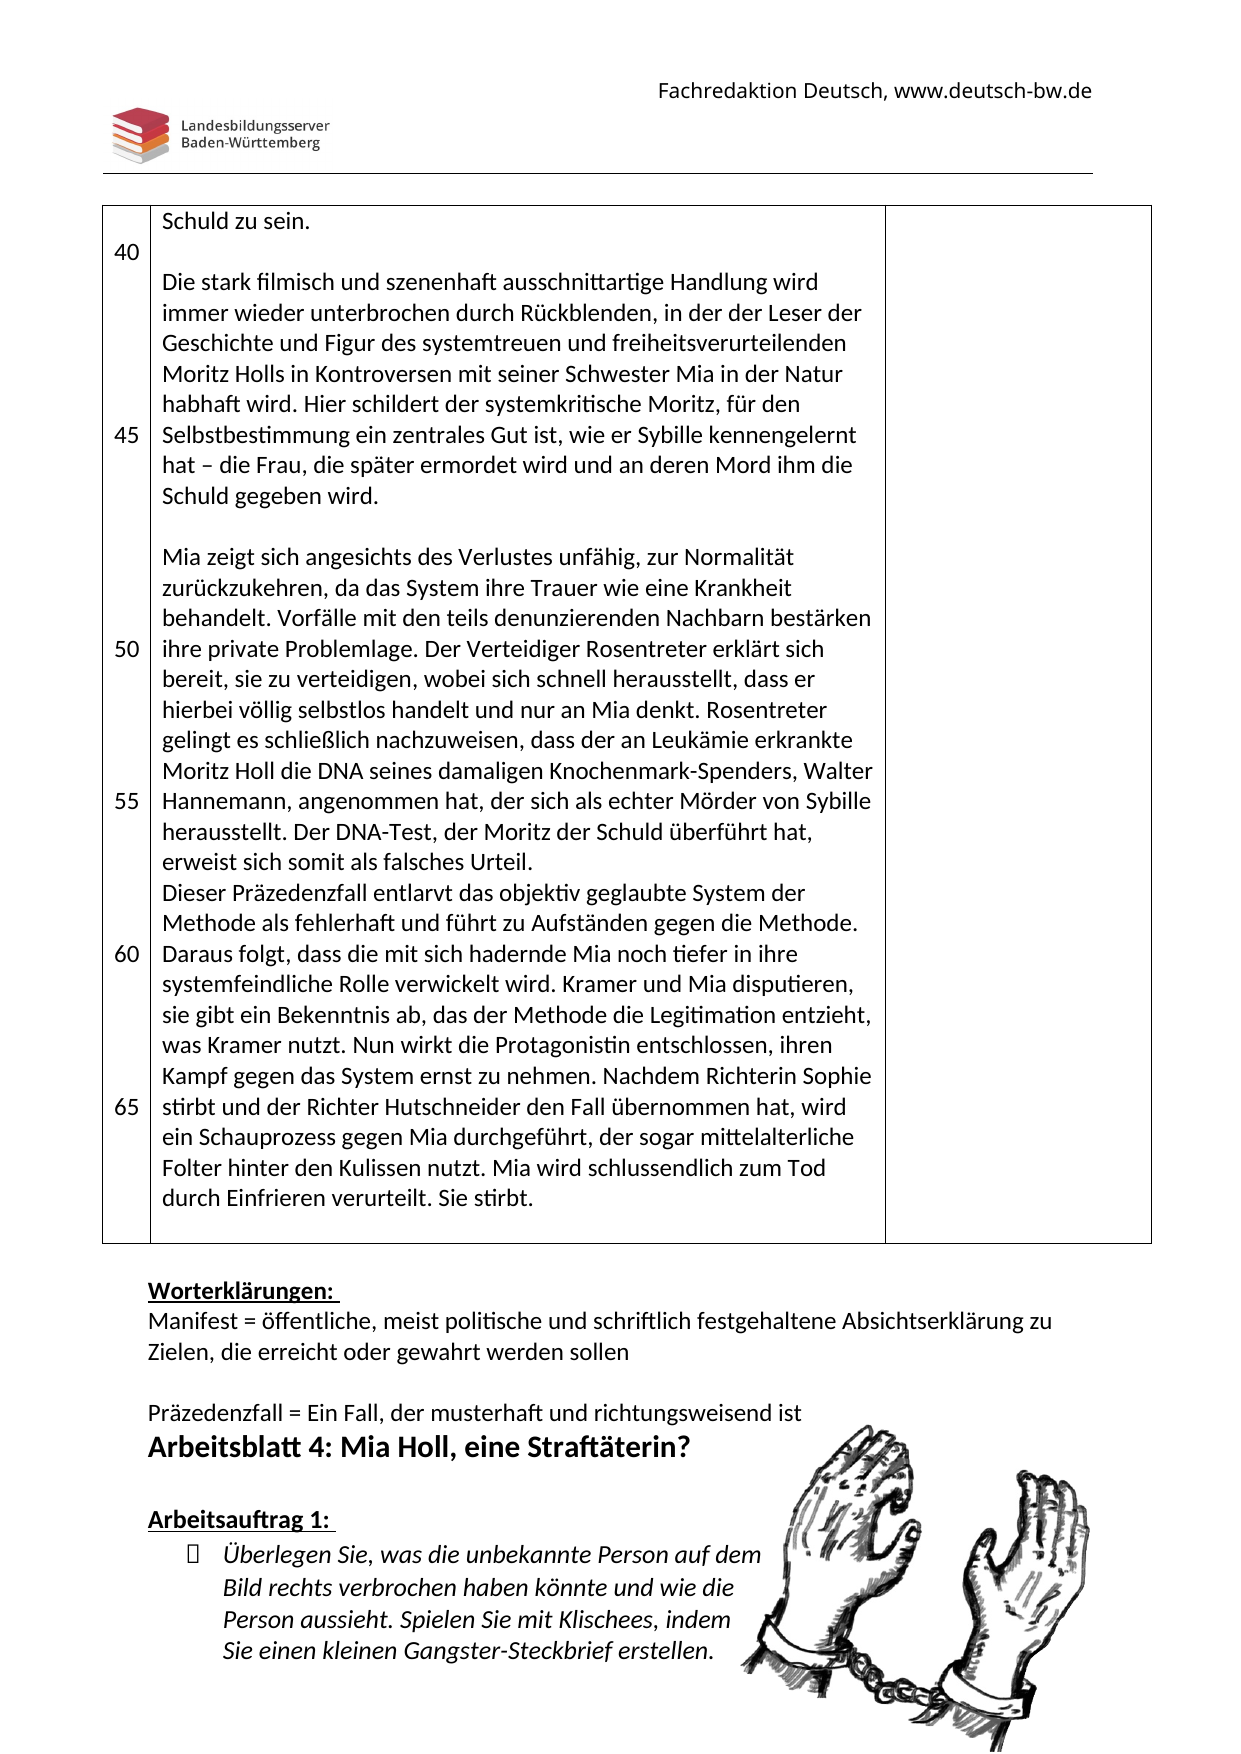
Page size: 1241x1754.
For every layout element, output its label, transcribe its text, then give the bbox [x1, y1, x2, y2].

table_cell 40 45 50 55 60 65 [103, 206, 150, 1243]
text Worterklärungen: [148, 1275, 1093, 1305]
text Arbeitsblatt 4: Mia Holl, eine Straftäterin? [148, 1427, 858, 1466]
table_cell Schuld zu sein. Die stark filmisch und szenenhaft ausschnittartige Handlung wird immer wieder unterbrochen durch Rückblenden, in der der Leser der Geschichte und Figur des systemtreuen und freiheitsverurteilenden Moritz Holls in Kontroversen mit seiner Schwester Mia in der Natur habhaft wird. Hier schildert der systemkritische Moritz, für den Selbstbestimmung ein zentrales Gut ist, wie er Sybille kennengelernt hat – die Frau, die später ermordet wird und an deren Mord ihm die Schuld gegeben wird. Mia zeigt sich angesichts des Verlustes unfähig, zur Normalität zurückzukehren, da das System ihre Trauer wie eine Krankheit behandelt. Vorfälle mit den teils denunzierenden Nachbarn bestärken ihre private Problemlage. Der Verteidiger Rosentreter erklärt sich bereit, sie zu verteidigen, wobei sich schnell herausstellt, dass er hierbei völlig selbstlos handelt und nur an Mia denkt. Rosentreter gelingt es schließlich nachzuweisen, dass der an Leukämie erkrankte Moritz Holl die DNA seines damaligen Knochenmark-Spenders, Walter Hannemann, angenommen hat, der sich als echter Mörder von Sybille herausstellt. Der DNA-Test, der Moritz der Schuld überführt hat, erweist sich somit als falsches Urteil. Dieser Präzedenzfall entlarvt das objektiv geglaubte System der Methode als fehlerhaft und führt zu Aufständen gegen die Methode. Daraus folgt, dass die mit sich hadernde Mia noch tiefer in ihre systemfeindliche Rolle verwickelt wird. Kramer und Mia disputieren, sie gibt ein Bekenntnis ab, das der Methode die Legitimation entzieht, was Kramer nutzt. Nun wirkt die Protagonistin entschlossen, ihren Kampf gegen das System ernst zu nehmen. Nachdem Richterin Sophie stirbt und der Richter Hutschneider den Fall übernommen hat, wird ein Schauprozess gegen Mia durchgeführt, der sogar mittelalterliche Folter hinter den Kulissen nutzt. Mia wird schlussendlich zum Tod durch Einfrieren verurteilt. Sie stirbt. [151, 206, 885, 1243]
text Arbeitsauftrag 1: [148, 1504, 794, 1535]
list Überlegen Sie, was die unbekannte Person auf dem Bild rechts verbrochen haben könnte und wie die Person aussieht. Spielen Sie mit Klischees, indem Sie einen kleinen Gangster-Steckbrief erstellen. [185, 1535, 785, 1666]
text [884, 1427, 1093, 1466]
table_cell [886, 206, 1151, 1243]
text Präzedenzfall = Ein Fall, der musterhaft und richtungsweisend ist [148, 1397, 1093, 1427]
text Manifest = öffentliche, meist politische und schriftlich festgehaltene Absichtserklärung zu Zielen, die erreicht oder gewahrt werden sollen [148, 1305, 1093, 1366]
list [1029, 1535, 1093, 1666]
